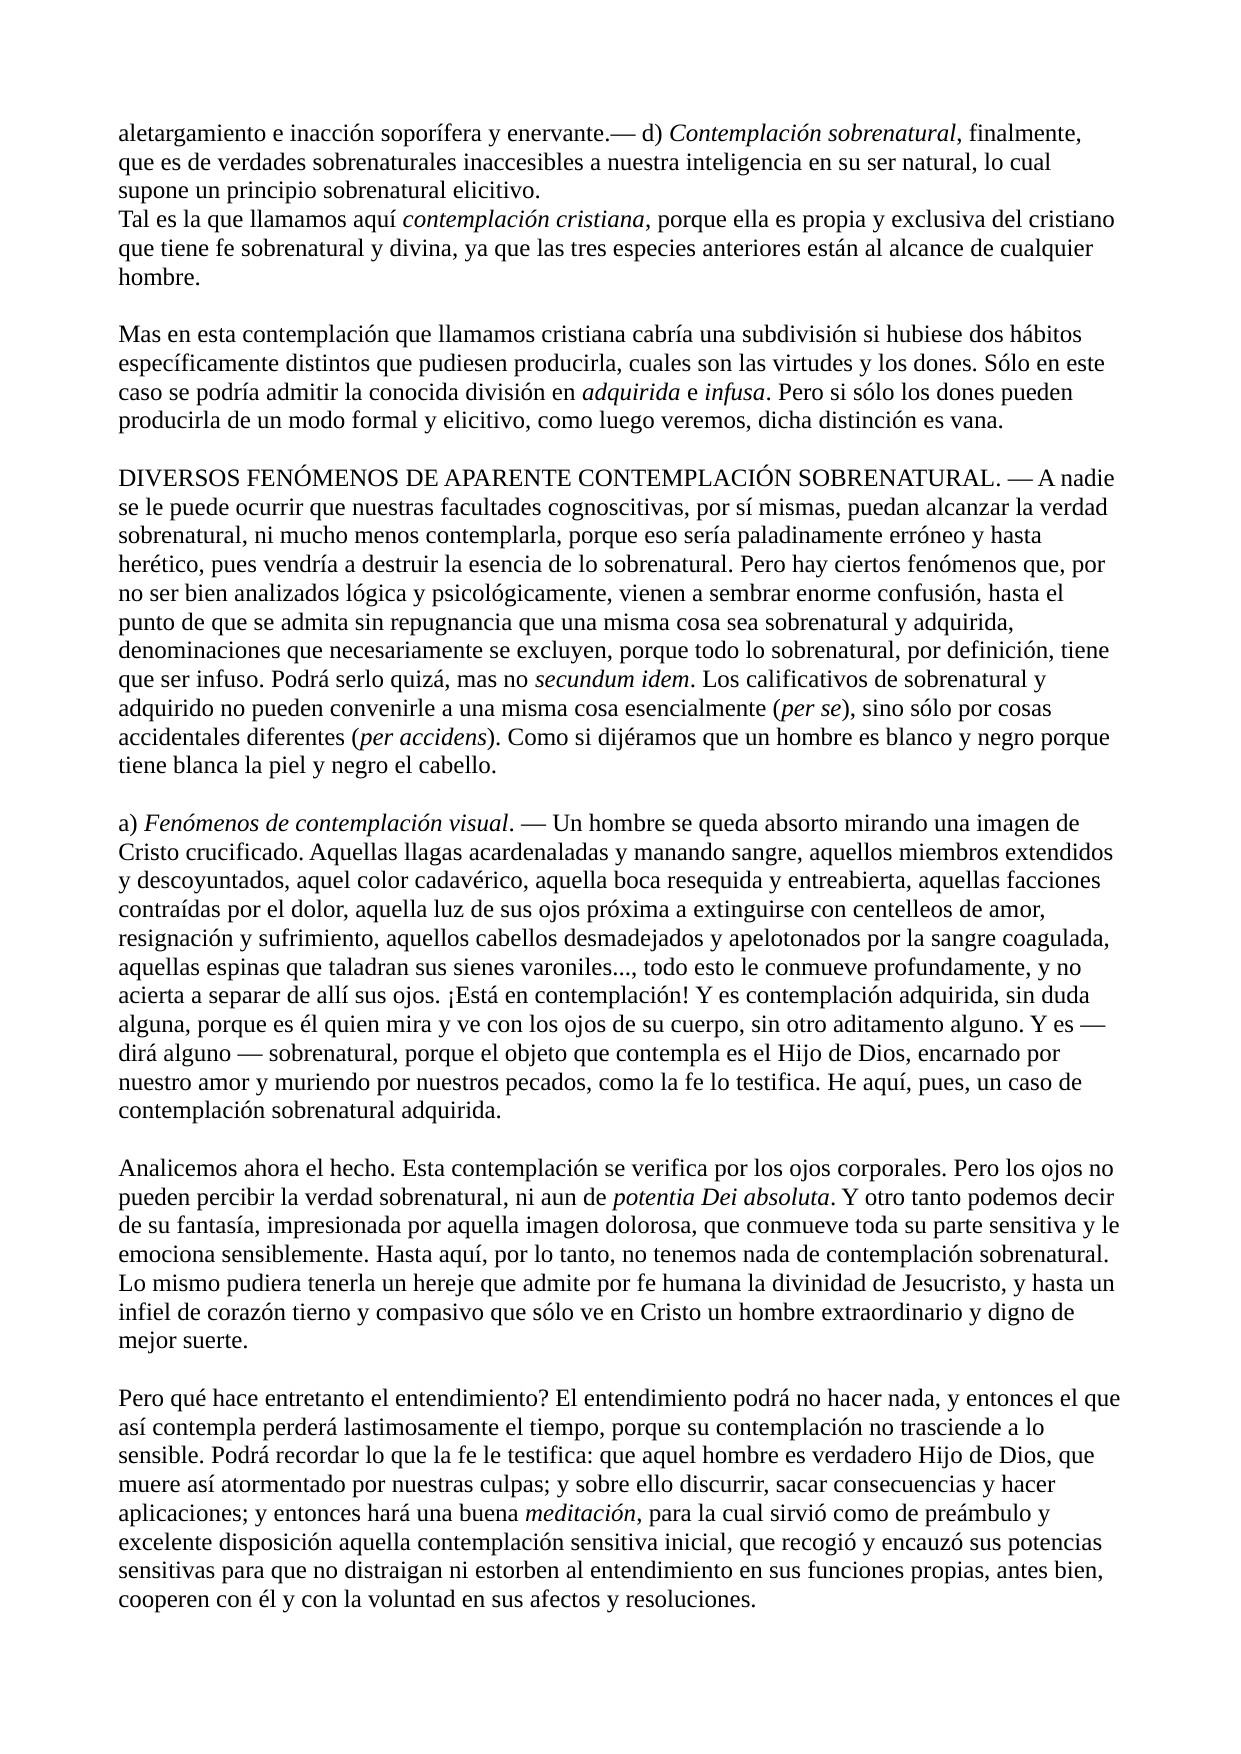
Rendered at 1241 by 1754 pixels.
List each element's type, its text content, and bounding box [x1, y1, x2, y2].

text Mas en esta contemplación que llamamos cristiana cabría una subdivisión si hubiese dos hábitos específicamente distintos que pudiesen producirla, cuales son las virtudes y los dones. Sólo en este caso se podría admitir la conocida división en adquirida e infusa. Pero si sólo los dones pueden producirla de un modo formal y elicitivo, como luego veremos, dicha distinción es vana. [118, 319, 1122, 434]
text DIVERSOS FENÓMENOS DE APARENTE CONTEMPLACIÓN SOBRENATURAL. — A nadie se le puede ocurrir que nuestras facultades cognoscitivas, por sí mismas, puedan alcanzar la verdad sobrenatural, ni mucho menos contemplarla, porque eso sería paladinamente erróneo y hasta herético, pues vendría a destruir la esencia de lo sobrenatural. Pero hay ciertos fenómenos que, por no ser bien analizados lógica y psicológicamente, vienen a sembrar enorme confusión, hasta el punto de que se admita sin repugnancia que una misma cosa sea sobrenatural y adquirida, denominaciones que necesariamente se excluyen, porque todo lo sobrenatural, por definición, tiene que ser infuso. Podrá serlo quizá, mas no secundum idem. Los calificativos de sobrenatural y adquirido no pueden convenirle a una misma cosa esencialmente (per se), sino sólo por cosas accidentales diferentes (per accidens). Como si dijéramos que un hombre es blanco y negro porque tiene blanca la piel y negro el cabello. [118, 463, 1122, 779]
text Analicemos ahora el hecho. Esta contemplación se verifica por los ojos corporales. Pero los ojos no pueden percibir la verdad sobrenatural, ni aun de potentia Dei absoluta. Y otro tanto podemos decir de su fantasía, impresionada por aquella imagen dolorosa, que conmueve toda su parte sensitiva y le emociona sensiblemente. Hasta aquí, por lo tanto, no tenemos nada de contemplación sobrenatural. [118, 1153, 1122, 1268]
text a) Fenómenos de contemplación visual. — Un hombre se queda absorto mirando una imagen de Cristo crucificado. Aquellas llagas acardenaladas y manando sangre, aquellos miembros extendidos y descoyuntados, aquel color cadavérico, aquella boca resequida y entreabierta, aquellas facciones contraídas por el dolor, aquella luz de sus ojos próxima a extinguirse con centelleos de amor, resignación y sufrimiento, aquellos cabellos desmadejados y apelotonados por la sangre coagulada, aquellas espinas que taladran sus sienes varoniles..., todo esto le conmueve profundamente, y no acierta a separar de allí sus ojos. ¡Está en contemplación! Y es contemplación adquirida, sin duda alguna, porque es él quien mira y ve con los ojos de su cuerpo, sin otro aditamento alguno. Y es — dirá alguno — sobrenatural, porque el objeto que contempla es el Hijo de Dios, encarnado por nuestro amor y muriendo por nuestros pecados, como la fe lo testifica. He aquí, pues, un caso de contemplación sobrenatural adquirida. [118, 808, 1122, 1124]
text aletargamiento e inacción soporífera y enervante.— d) Contemplación sobrenatural, finalmente, que es de verdades sobrenaturales inaccesibles a nuestra inteligencia en su ser natural, lo cual supone un principio sobrenatural elicitivo. [118, 118, 1122, 204]
text Lo mismo pudiera tenerla un hereje que admite por fe humana la divinidad de Jesucristo, y hasta un infiel de corazón tierno y compasivo que sólo ve en Cristo un hombre extraordinario y digno de mejor suerte. [118, 1268, 1122, 1354]
text Pero qué hace entretanto el entendimiento? El entendimiento podrá no hacer nada, y entonces el que así contempla perderá lastimosamente el tiempo, porque su contemplación no trasciende a lo sensible. Podrá recordar lo que la fe le testifica: que aquel hombre es verdadero Hijo de Dios, que muere así atormentado por nuestras culpas; y sobre ello discurrir, sacar consecuencias y hacer aplicaciones; y entonces hará una buena meditación, para la cual sirvió como de preámbulo y excelente disposición aquella contemplación sensitiva inicial, que recogió y encauzó sus potencias sensitivas para que no distraigan ni estorben al entendimiento en sus funciones propias, antes bien, cooperen con él y con la voluntad en sus afectos y resoluciones. [118, 1383, 1122, 1613]
text Tal es la que llamamos aquí contemplación cristiana, porque ella es propia y exclusiva del cristiano que tiene fe sobrenatural y divina, ya que las tres especies anteriores están al alcance de cualquier hombre. [118, 204, 1122, 291]
